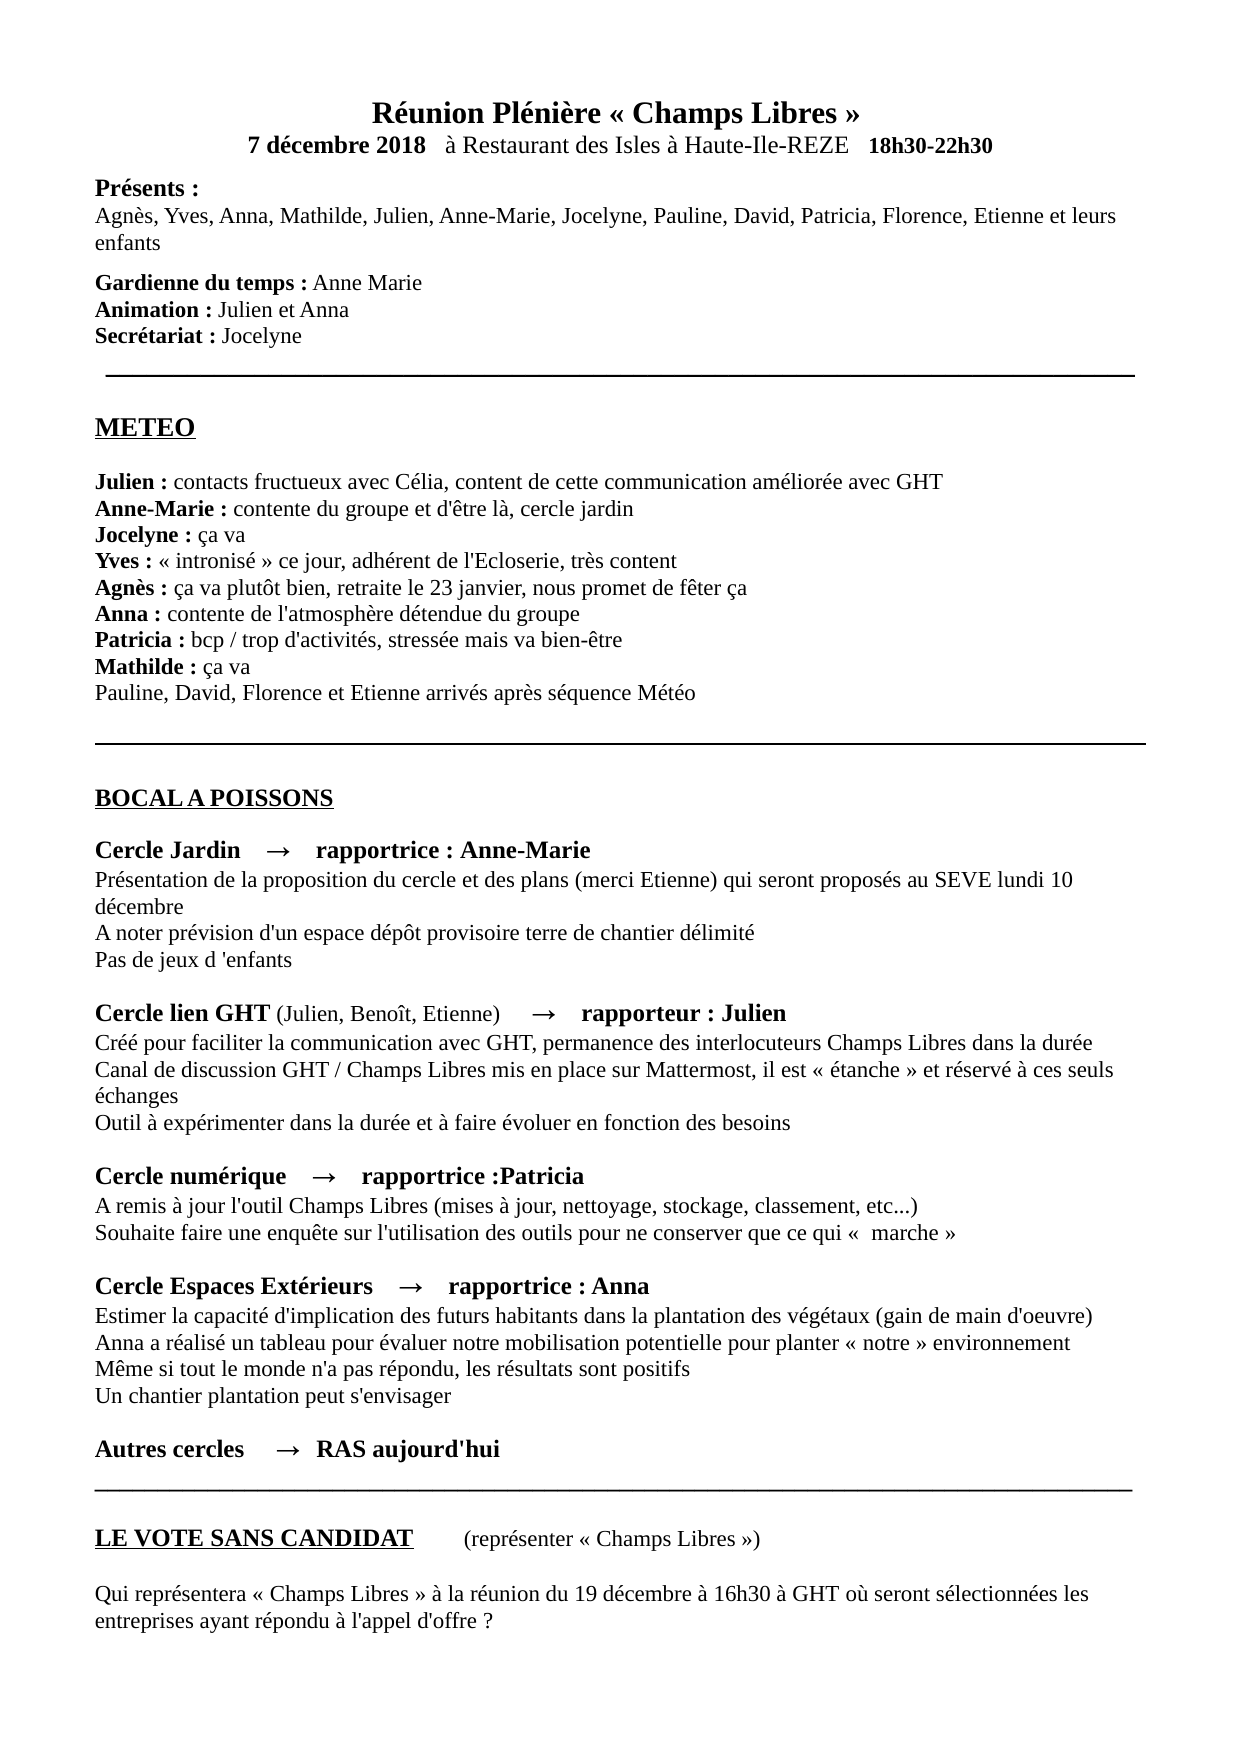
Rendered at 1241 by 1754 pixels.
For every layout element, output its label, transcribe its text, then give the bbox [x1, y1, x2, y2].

text Cercle Jardin → rapportrice : Anne-Marie [94, 823, 1146, 867]
text Jocelyne : ça va [94, 521, 1146, 547]
text Créé pour faciliter la communication avec GHT, permanence des interlocuteurs Champs Libres dans la durée [94, 1029, 1146, 1056]
text Mathilde : ça va [94, 653, 1146, 679]
text Présents : [94, 173, 1146, 202]
text Un chantier plantation peut s'envisager [94, 1382, 1146, 1408]
text 7 décembre 2018 à Restaurant des Isles à Haute-Ile-REZE 18h30-22h30 [94, 130, 1146, 159]
text Cercle numérique → rapportrice :Patricia [94, 1149, 1146, 1192]
text Yves : « intronisé » ce jour, adhérent de l'Ecloserie, très content [94, 547, 1146, 574]
text Cercle lien GHT (Julien, Benoît, Etienne) → rapporteur : Julien [94, 986, 1146, 1029]
text A remis à jour l'outil Champs Libres (mises à jour, nettoyage, stockage, classement, etc...) [94, 1192, 1146, 1219]
text Pauline, David, Florence et Etienne arrivés après séquence Météo [94, 679, 1146, 705]
text Anna a réalisé un tableau pour évaluer notre mobilisation potentielle pour planter « notre » environnement [94, 1329, 1146, 1355]
text Anna : contente de l'atmosphère détendue du groupe [94, 600, 1146, 626]
text Canal de discussion GHT / Champs Libres mis en place sur Mattermost, il est « étanche » et réservé à ces seuls échanges [94, 1056, 1146, 1108]
text Agnès : ça va plutôt bien, retraite le 23 janvier, nous promet de fêter ça [94, 574, 1146, 600]
text Gardienne du temps : Anne Marie [94, 269, 1146, 296]
text Qui représentera « Champs Libres » à la réunion du 19 décembre à 16h30 à GHT où seront sélectionnées les entreprises ayant répondu à l'appel d'offre ? [94, 1581, 1146, 1633]
text Même si tout le monde n'a pas répondu, les résultats sont positifs [94, 1355, 1146, 1382]
text Secrétariat : Jocelyne [94, 322, 1146, 348]
text ___________________________________________________________________________________ [94, 1466, 1146, 1494]
text Estimer la capacité d'implication des futurs habitants dans la plantation des végétaux (gain de main d'oeuvre) [94, 1303, 1146, 1329]
text Réunion Plénière « Champs Libres » [94, 94, 1146, 130]
text BOCAL A POISSONS [94, 783, 1146, 812]
text METEO [94, 411, 1146, 442]
text Animation : Julien et Anna [94, 296, 1146, 322]
text A noter prévision d'un espace dépôt provisoire terre de chantier délimité [94, 919, 1146, 946]
text LE VOTE SANS CANDIDAT (représenter « Champs Libres ») [94, 1523, 1146, 1552]
text ____________________________________________________________________________ [94, 348, 1146, 379]
text Anne-Marie : contente du groupe et d'être là, cercle jardin [94, 494, 1146, 521]
text Pas de jeux d 'enfants [94, 946, 1146, 972]
text Julien : contacts fructueux avec Célia, content de cette communication améliorée avec GHT [94, 468, 1146, 494]
text Autres cercles → RAS aujourd'hui [94, 1422, 1146, 1466]
text Cercle Espaces Extérieurs → rapportrice : Anna [94, 1259, 1146, 1303]
text Outil à expérimenter dans la durée et à faire évoluer en fonction des besoins [94, 1108, 1146, 1135]
text Présentation de la proposition du cercle et des plans (merci Etienne) qui seront proposés au SEVE lundi 10 décembre [94, 867, 1146, 919]
text Agnès, Yves, Anna, Mathilde, Julien, Anne-Marie, Jocelyne, Pauline, David, Patricia, Florence, Etienne et leurs enfants [94, 202, 1146, 255]
text Patricia : bcp / trop d'activités, stressée mais va bien-être [94, 626, 1146, 653]
text Souhaite faire une enquête sur l'utilisation des outils pour ne conserver que ce qui « marche » [94, 1219, 1146, 1245]
